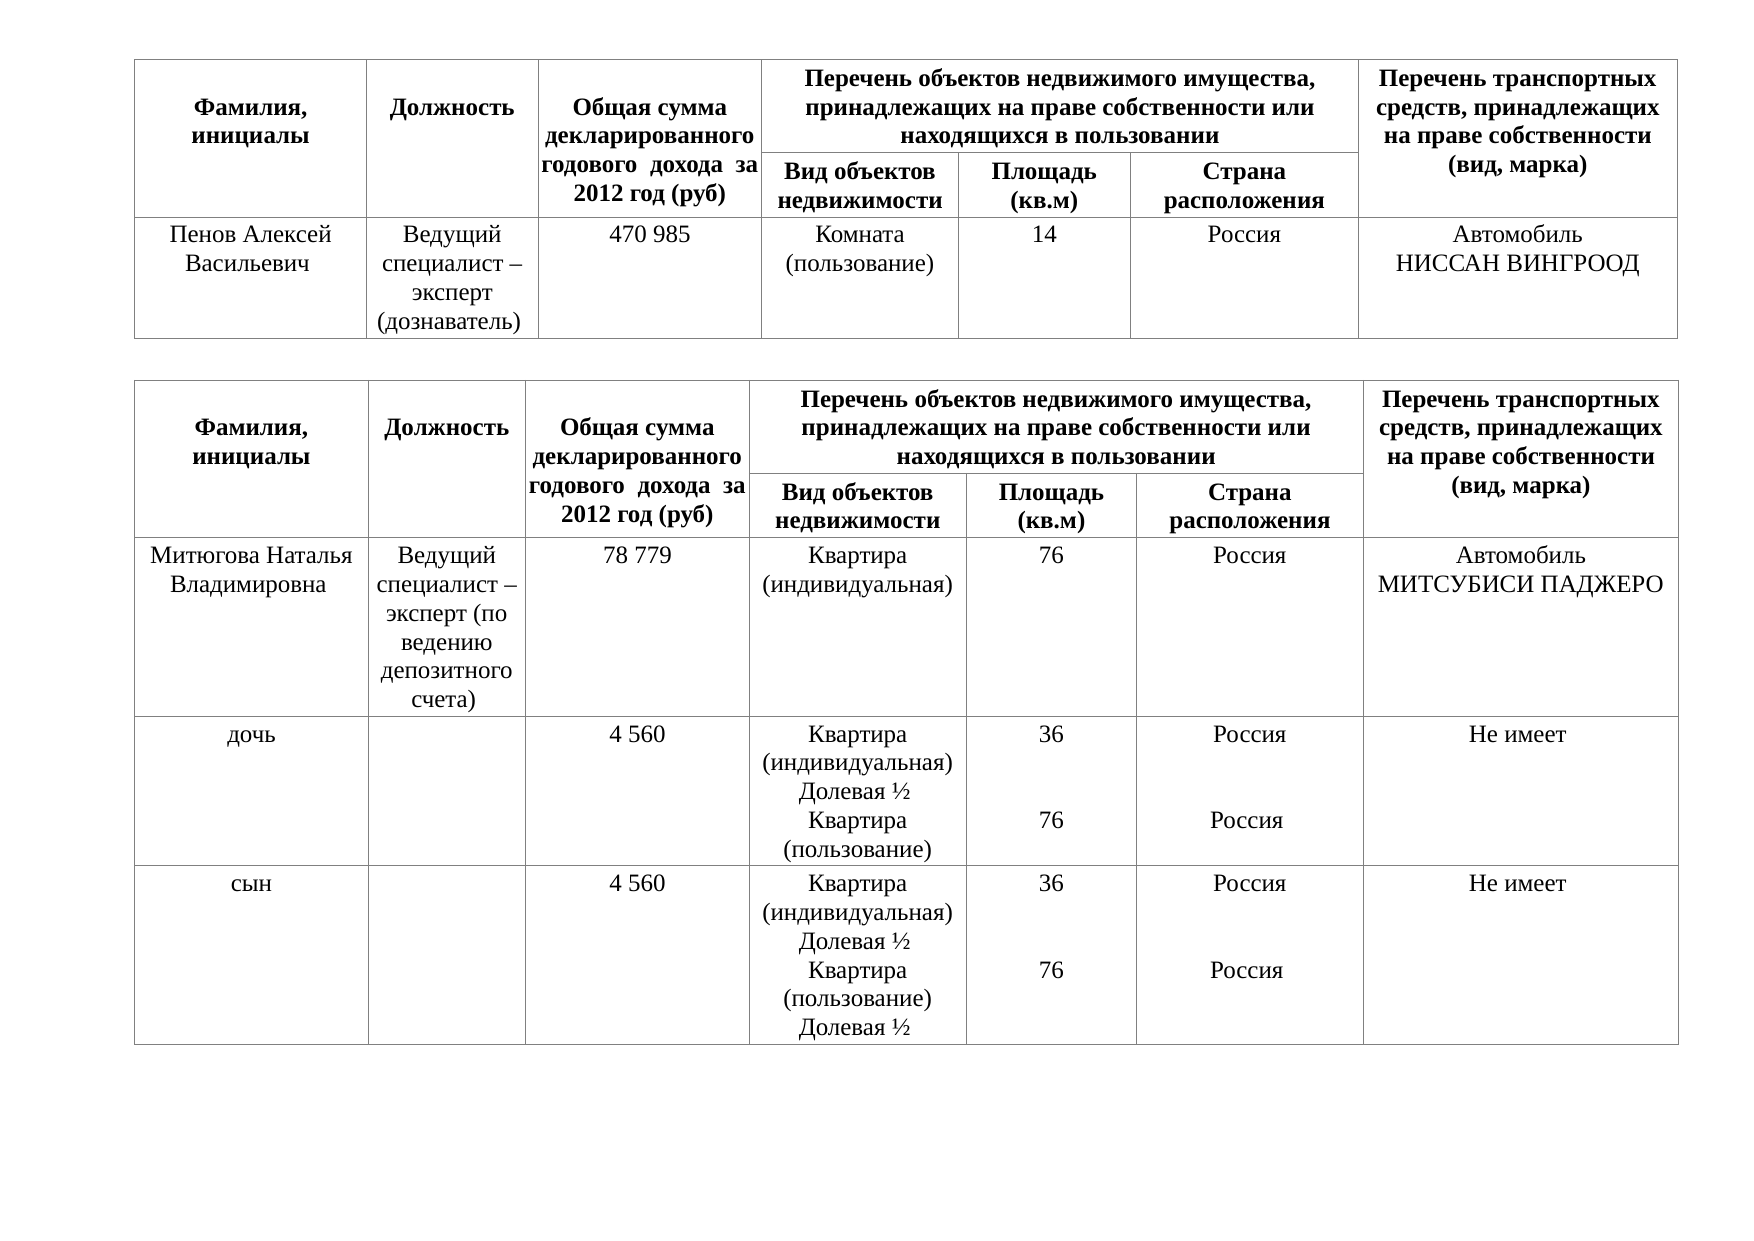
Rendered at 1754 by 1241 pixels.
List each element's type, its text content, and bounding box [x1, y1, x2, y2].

table_cell Автомобиль МИТСУБИСИ ПАДЖЕРО [1364, 538, 1678, 716]
table_header Общая сумма декларированного годового дохода за 2012 год (руб) [539, 60, 761, 217]
table_cell Не имеет [1364, 866, 1678, 1044]
table_cell [369, 866, 525, 1044]
table_header Перечень транспортных средств, принадлежащих на праве собственности (вид, марка) [1364, 381, 1678, 537]
table_cell 4 560 [526, 866, 749, 1044]
table_cell 36 76 [967, 717, 1136, 865]
table_cell Россия [1137, 538, 1363, 716]
table_header Перечень транспортных средств, принадлежащих на праве собственности (вид, марка) [1359, 60, 1677, 217]
table_header Фамилия, инициалы [135, 60, 366, 217]
table_header Перечень объектов недвижимого имущества, принадлежащих на праве собственности или находящихся в пользовании [750, 381, 1363, 473]
table_cell Квартира (индивидуальная) [750, 538, 966, 716]
table_cell Квартира (индивидуальная) Долевая ½ Квартира (пользование) [750, 717, 966, 865]
table_cell Комната (пользование) [762, 218, 958, 337]
table_header Перечень объектов недвижимого имущества, принадлежащих на праве собственности или находящихся в пользовании [762, 60, 1358, 152]
table_cell Ведущий специалист – эксперт (по ведению депозитного счета) [369, 538, 525, 716]
table_header Должность [367, 60, 538, 217]
table_cell Не имеет [1364, 717, 1678, 865]
table_cell Ведущий специалист – эксперт (дознаватель) [367, 218, 538, 337]
table_cell Площадь (кв.м) [967, 474, 1136, 537]
table_header Фамилия, инициалы [135, 381, 368, 537]
table_cell [369, 717, 525, 865]
table_cell 78 779 [526, 538, 749, 716]
table_cell Пенов Алексей Васильевич [135, 218, 366, 337]
table_cell Митюгова Наталья Владимировна [135, 538, 368, 716]
table_cell дочь [135, 717, 368, 865]
table_header Общая сумма декларированного годового дохода за 2012 год (руб) [526, 381, 749, 537]
table_cell сын [135, 866, 368, 1044]
table_cell 14 [959, 218, 1130, 337]
table_cell Россия [1131, 218, 1358, 337]
table_cell Вид объектов недвижимости [762, 153, 958, 217]
table_cell Площадь (кв.м) [959, 153, 1130, 217]
table_cell Страна расположения [1137, 474, 1363, 537]
table_cell Вид объектов недвижимости [750, 474, 966, 537]
table_cell Квартира (индивидуальная) Долевая ½ Квартира (пользование) Долевая ½ [750, 866, 966, 1044]
table_cell 36 76 [967, 866, 1136, 1044]
table_header Должность [369, 381, 525, 537]
table_cell 470 985 [539, 218, 761, 337]
table_cell Россия Россия [1137, 717, 1363, 865]
table_cell Автомобиль НИССАН ВИНГРООД [1359, 218, 1677, 337]
table_cell Страна расположения [1131, 153, 1358, 217]
table_cell 4 560 [526, 717, 749, 865]
table_cell 76 [967, 538, 1136, 716]
table_cell Россия Россия [1137, 866, 1363, 1044]
